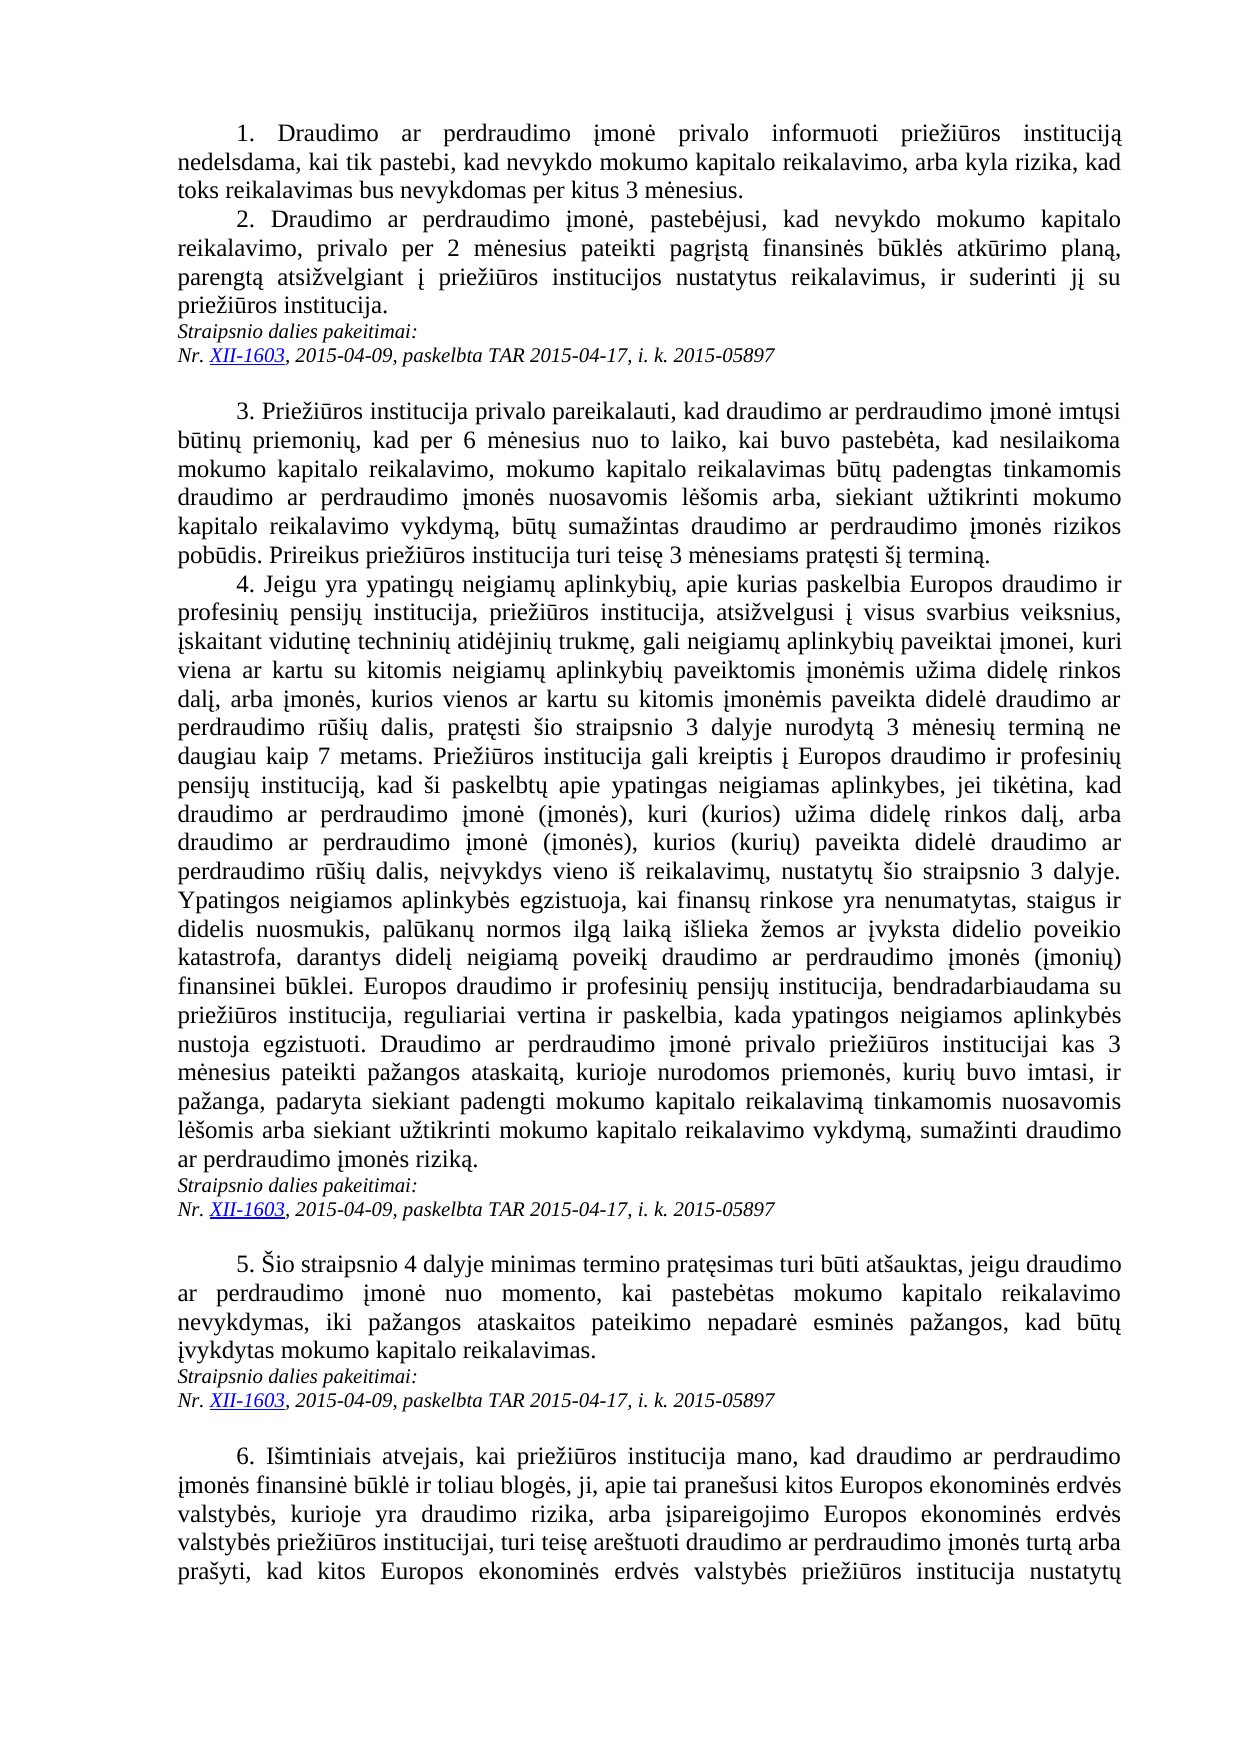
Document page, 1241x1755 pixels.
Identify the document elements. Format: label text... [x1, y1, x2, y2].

text 2. Draudimo ar perdraudimo įmonė, pastebėjusi, kad nevykdo mokumo kapitalo reikalavimo, privalo per 2 mėnesius pateikti pagrįstą finansinės būklės atkūrimo planą, parengtą atsižvelgiant į priežiūros institucijos nustatytus reikalavimus, ir suderinti jį su priežiūros institucija. [177, 204, 1122, 319]
text 5. Šio straipsnio 4 dalyje minimas termino pratęsimas turi būti atšauktas, jeigu draudimo ar perdraudimo įmonė nuo momento, kai pastebėtas mokumo kapitalo reikalavimo nevykdymas, iki pažangos ataskaitos pateikimo nepadarė esminės pažangos, kad būtų įvykdytas mokumo kapitalo reikalavimas. [177, 1249, 1122, 1364]
text Nr. XII-1603, 2015-04-09, paskelbta TAR 2015-04-17, i. k. 2015-05897 [177, 1197, 1122, 1221]
text 6. Išimtiniais atvejais, kai priežiūros institucija mano, kad draudimo ar perdraudimo įmonės finansinė būklė ir toliau blogės, ji, apie tai pranešusi kitos Europos ekonominės erdvės valstybės, kurioje yra draudimo rizika, arba įsipareigojimo Europos ekonominės erdvės valstybės priežiūros institucijai, turi teisę areštuoti draudimo ar perdraudimo įmonės turtą arba prašyti, kad kitos Europos ekonominės erdvės valstybės priežiūros institucija nustatytų [177, 1441, 1122, 1585]
text Nr. XII-1603, 2015-04-09, paskelbta TAR 2015-04-17, i. k. 2015-05897 [177, 343, 1122, 367]
text 3. Priežiūros institucija privalo pareikalauti, kad draudimo ar perdraudimo įmonė imtųsi būtinų priemonių, kad per 6 mėnesius nuo to laiko, kai buvo pastebėta, kad nesilaikoma mokumo kapitalo reikalavimo, mokumo kapitalo reikalavimas būtų padengtas tinkamomis draudimo ar perdraudimo įmonės nuosavomis lėšomis arba, siekiant užtikrinti mokumo kapitalo reikalavimo vykdymą, būtų sumažintas draudimo ar perdraudimo įmonės rizikos pobūdis. Prireikus priežiūros institucija turi teisę 3 mėnesiams pratęsti šį terminą. [177, 396, 1122, 569]
text Straipsnio dalies pakeitimai: [177, 1364, 1122, 1388]
text Straipsnio dalies pakeitimai: [177, 1172, 1122, 1197]
text Straipsnio dalies pakeitimai: [177, 319, 1122, 343]
text Nr. XII-1603, 2015-04-09, paskelbta TAR 2015-04-17, i. k. 2015-05897 [177, 1388, 1122, 1412]
text 4. Jeigu yra ypatingų neigiamų aplinkybių, apie kurias paskelbia Europos draudimo ir profesinių pensijų institucija, priežiūros institucija, atsižvelgusi į visus svarbius veiksnius, įskaitant vidutinę techninių atidėjinių trukmę, gali neigiamų aplinkybių paveiktai įmonei, kuri viena ar kartu su kitomis neigiamų aplinkybių paveiktomis įmonėmis užima didelę rinkos dalį, arba įmonės, kurios vienos ar kartu su kitomis įmonėmis paveikta didelė draudimo ar perdraudimo rūšių dalis, pratęsti šio straipsnio 3 dalyje nurodytą 3 mėnesių terminą ne daugiau kaip 7 metams. Priežiūros institucija gali kreiptis į Europos draudimo ir profesinių pensijų instituciją, kad ši paskelbtų apie ypatingas neigiamas aplinkybes, jei tikėtina, kad draudimo ar perdraudimo įmonė (įmonės), kuri (kurios) užima didelę rinkos dalį, arba draudimo ar perdraudimo įmonė (įmonės), kurios (kurių) paveikta didelė draudimo ar perdraudimo rūšių dalis, neįvykdys vieno iš reikalavimų, nustatytų šio straipsnio 3 dalyje. Ypatingos neigiamos aplinkybės egzistuoja, kai finansų rinkose yra nenumatytas, staigus ir didelis nuosmukis, palūkanų normos ilgą laiką išlieka žemos ar įvyksta didelio poveikio katastrofa, darantys didelį neigiamą poveikį draudimo ar perdraudimo įmonės (įmonių) finansinei būklei. Europos draudimo ir profesinių pensijų institucija, bendradarbiaudama su priežiūros institucija, reguliariai vertina ir paskelbia, kada ypatingos neigiamos aplinkybės nustoja egzistuoti. Draudimo ar perdraudimo įmonė privalo priežiūros institucijai kas 3 mėnesius pateikti pažangos ataskaitą, kurioje nurodomos priemonės, kurių buvo imtasi, ir pažanga, padaryta siekiant padengti mokumo kapitalo reikalavimą tinkamomis nuosavomis lėšomis arba siekiant užtikrinti mokumo kapitalo reikalavimo vykdymą, sumažinti draudimo ar perdraudimo įmonės riziką. [177, 569, 1122, 1172]
text 1. Draudimo ar perdraudimo įmonė privalo informuoti priežiūros instituciją nedelsdama, kai tik pastebi, kad nevykdo mokumo kapitalo reikalavimo, arba kyla rizika, kad toks reikalavimas bus nevykdomas per kitus 3 mėnesius. [177, 118, 1122, 204]
